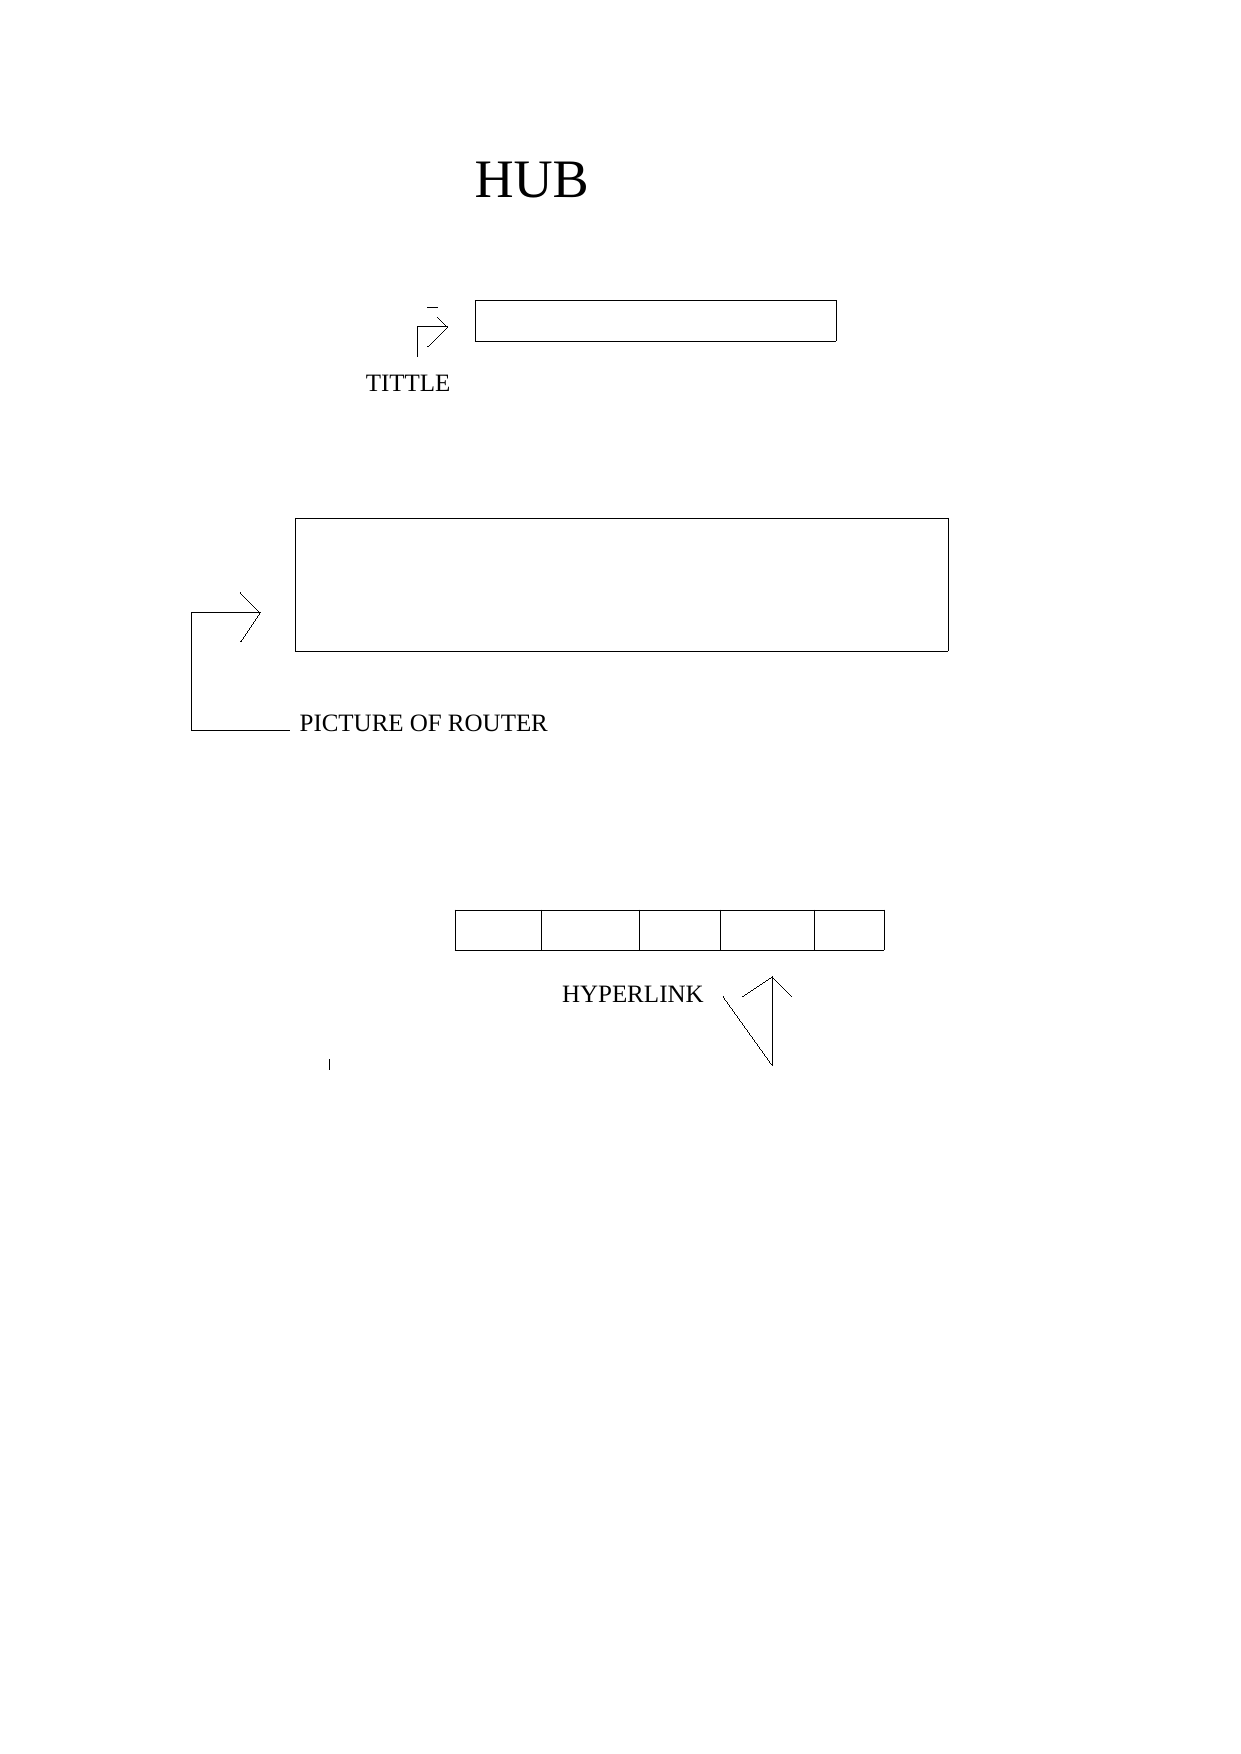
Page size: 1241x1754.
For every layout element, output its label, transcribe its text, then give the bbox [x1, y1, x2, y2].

text PICTURE OF ROUTER [118, 708, 1122, 737]
table_header [542, 911, 639, 950]
table_header [456, 911, 541, 950]
table_header [476, 301, 836, 341]
text HUB [118, 147, 1122, 209]
table_header [721, 911, 814, 950]
text HYPERLINK [118, 979, 772, 1007]
table_header [815, 911, 884, 950]
table_header [640, 911, 720, 950]
text TITTLE [118, 341, 1122, 403]
table_header [296, 519, 948, 651]
text [773, 979, 1122, 1007]
